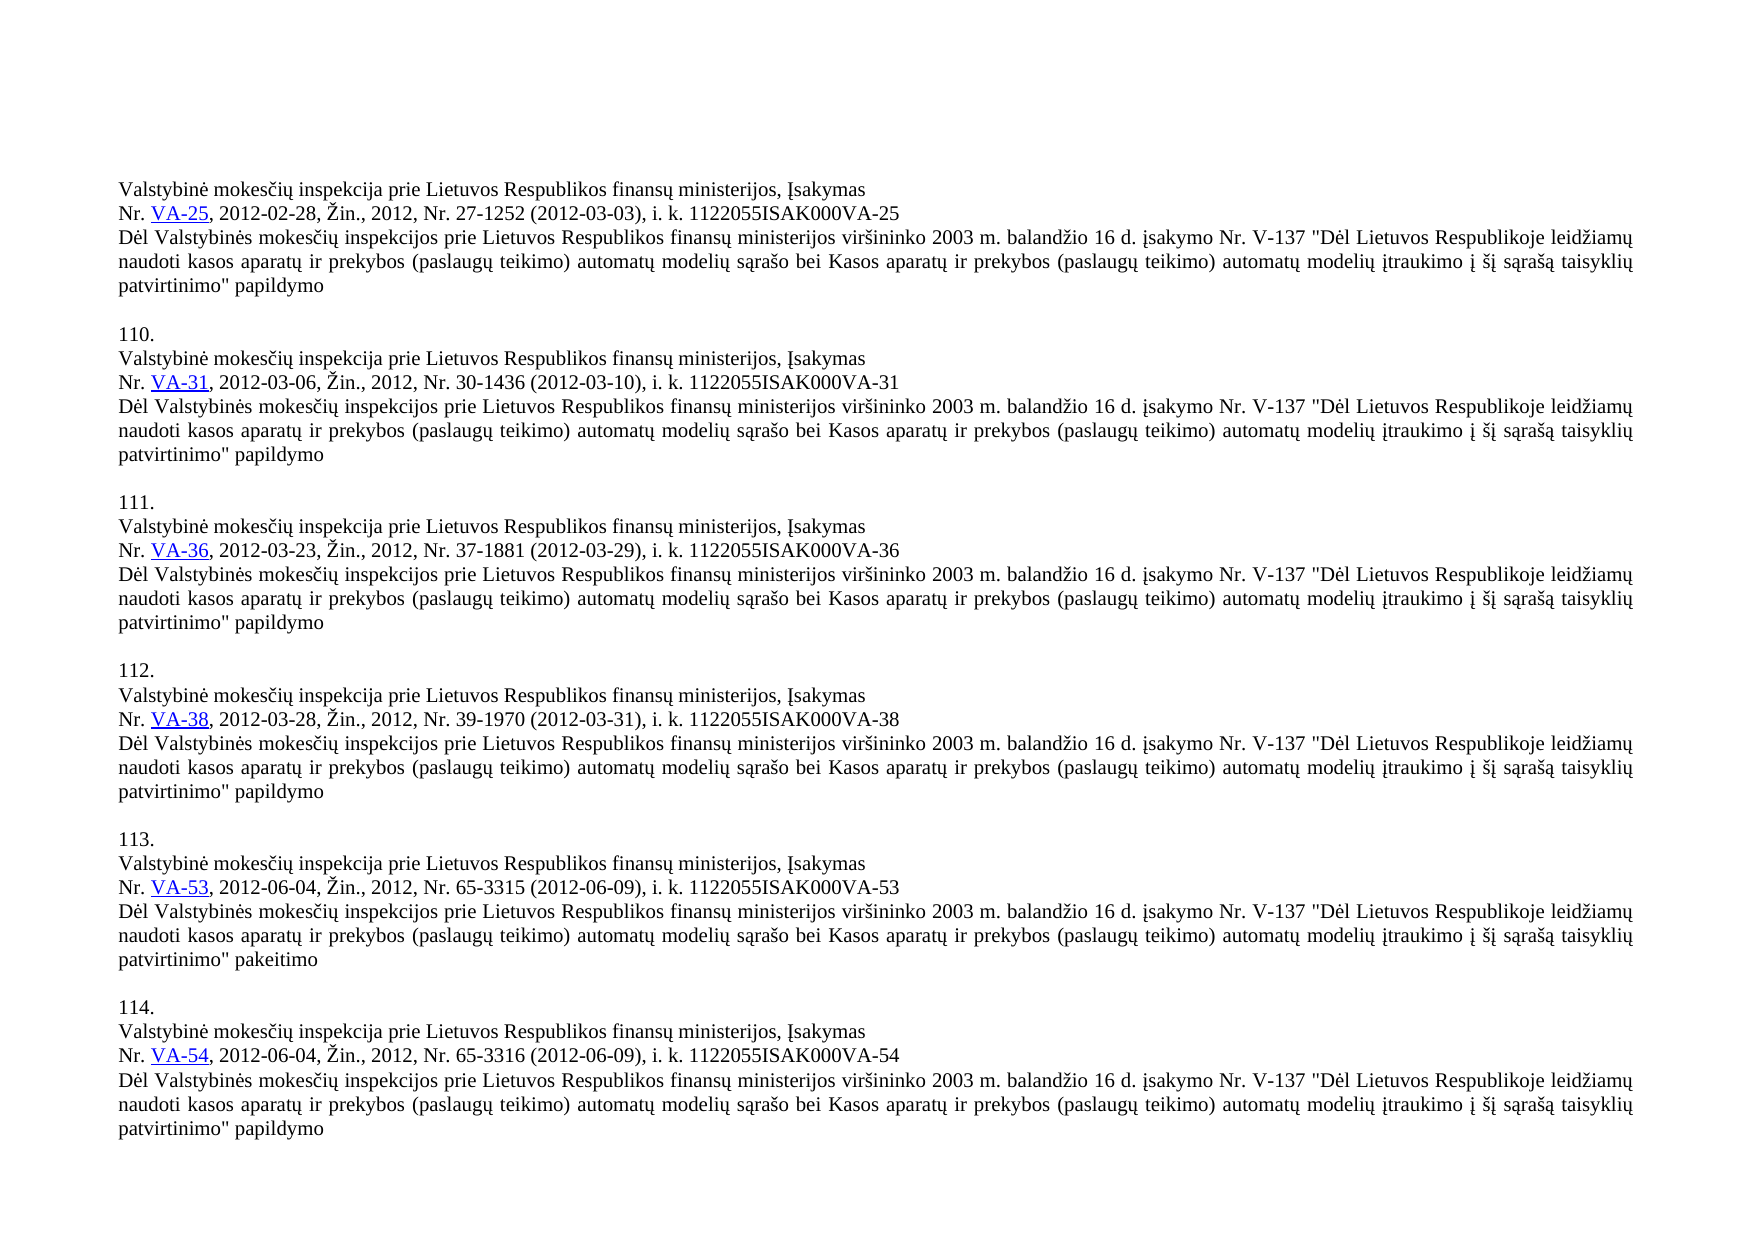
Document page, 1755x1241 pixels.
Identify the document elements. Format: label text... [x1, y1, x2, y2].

text Dėl Valstybinės mokesčių inspekcijos prie Lietuvos Respublikos finansų ministerijos viršininko 2003 m. balandžio 16 d. įsakymo Nr. V-137 "Dėl Lietuvos Respublikoje leidžiamų naudoti kasos aparatų ir prekybos (paslaugų teikimo) automatų modelių sąrašo bei Kasos aparatų ir prekybos (paslaugų teikimo) automatų modelių įtraukimo į šį sąrašą taisyklių patvirtinimo" papildymo [118, 394, 1636, 466]
text Dėl Valstybinės mokesčių inspekcijos prie Lietuvos Respublikos finansų ministerijos viršininko 2003 m. balandžio 16 d. įsakymo Nr. V-137 "Dėl Lietuvos Respublikoje leidžiamų naudoti kasos aparatų ir prekybos (paslaugų teikimo) automatų modelių sąrašo bei Kasos aparatų ir prekybos (paslaugų teikimo) automatų modelių įtraukimo į šį sąrašą taisyklių patvirtinimo" papildymo [118, 1067, 1636, 1140]
text 113. [118, 827, 1636, 851]
text Valstybinė mokesčių inspekcija prie Lietuvos Respublikos finansų ministerijos, Įsakymas [118, 851, 1636, 875]
text Dėl Valstybinės mokesčių inspekcijos prie Lietuvos Respublikos finansų ministerijos viršininko 2003 m. balandžio 16 d. įsakymo Nr. V-137 "Dėl Lietuvos Respublikoje leidžiamų naudoti kasos aparatų ir prekybos (paslaugų teikimo) automatų modelių sąrašo bei Kasos aparatų ir prekybos (paslaugų teikimo) automatų modelių įtraukimo į šį sąrašą taisyklių patvirtinimo" papildymo [118, 225, 1636, 297]
text Valstybinė mokesčių inspekcija prie Lietuvos Respublikos finansų ministerijos, Įsakymas [118, 682, 1636, 707]
text Nr. VA-31, 2012-03-06, Žin., 2012, Nr. 30-1436 (2012-03-10), i. k. 1122055ISAK000VA-31 [118, 370, 1636, 394]
text Valstybinė mokesčių inspekcija prie Lietuvos Respublikos finansų ministerijos, Įsakymas [118, 346, 1636, 370]
text Nr. VA-38, 2012-03-28, Žin., 2012, Nr. 39-1970 (2012-03-31), i. k. 1122055ISAK000VA-38 [118, 707, 1636, 731]
text Nr. VA-54, 2012-06-04, Žin., 2012, Nr. 65-3316 (2012-06-09), i. k. 1122055ISAK000VA-54 [118, 1043, 1636, 1067]
text Dėl Valstybinės mokesčių inspekcijos prie Lietuvos Respublikos finansų ministerijos viršininko 2003 m. balandžio 16 d. įsakymo Nr. V-137 "Dėl Lietuvos Respublikoje leidžiamų naudoti kasos aparatų ir prekybos (paslaugų teikimo) automatų modelių sąrašo bei Kasos aparatų ir prekybos (paslaugų teikimo) automatų modelių įtraukimo į šį sąrašą taisyklių patvirtinimo" papildymo [118, 562, 1636, 634]
text Valstybinė mokesčių inspekcija prie Lietuvos Respublikos finansų ministerijos, Įsakymas [118, 177, 1636, 201]
text Nr. VA-36, 2012-03-23, Žin., 2012, Nr. 37-1881 (2012-03-29), i. k. 1122055ISAK000VA-36 [118, 538, 1636, 562]
text Dėl Valstybinės mokesčių inspekcijos prie Lietuvos Respublikos finansų ministerijos viršininko 2003 m. balandžio 16 d. įsakymo Nr. V-137 "Dėl Lietuvos Respublikoje leidžiamų naudoti kasos aparatų ir prekybos (paslaugų teikimo) automatų modelių sąrašo bei Kasos aparatų ir prekybos (paslaugų teikimo) automatų modelių įtraukimo į šį sąrašą taisyklių patvirtinimo" pakeitimo [118, 899, 1636, 971]
text Nr. VA-25, 2012-02-28, Žin., 2012, Nr. 27-1252 (2012-03-03), i. k. 1122055ISAK000VA-25 [118, 201, 1636, 225]
text 111. [118, 490, 1636, 514]
text 112. [118, 658, 1636, 682]
text 114. [118, 995, 1636, 1019]
text Dėl Valstybinės mokesčių inspekcijos prie Lietuvos Respublikos finansų ministerijos viršininko 2003 m. balandžio 16 d. įsakymo Nr. V-137 "Dėl Lietuvos Respublikoje leidžiamų naudoti kasos aparatų ir prekybos (paslaugų teikimo) automatų modelių sąrašo bei Kasos aparatų ir prekybos (paslaugų teikimo) automatų modelių įtraukimo į šį sąrašą taisyklių patvirtinimo" papildymo [118, 731, 1636, 803]
text Valstybinė mokesčių inspekcija prie Lietuvos Respublikos finansų ministerijos, Įsakymas [118, 1019, 1636, 1043]
text Valstybinė mokesčių inspekcija prie Lietuvos Respublikos finansų ministerijos, Įsakymas [118, 514, 1636, 538]
text 110. [118, 322, 1636, 346]
text Nr. VA-53, 2012-06-04, Žin., 2012, Nr. 65-3315 (2012-06-09), i. k. 1122055ISAK000VA-53 [118, 875, 1636, 899]
